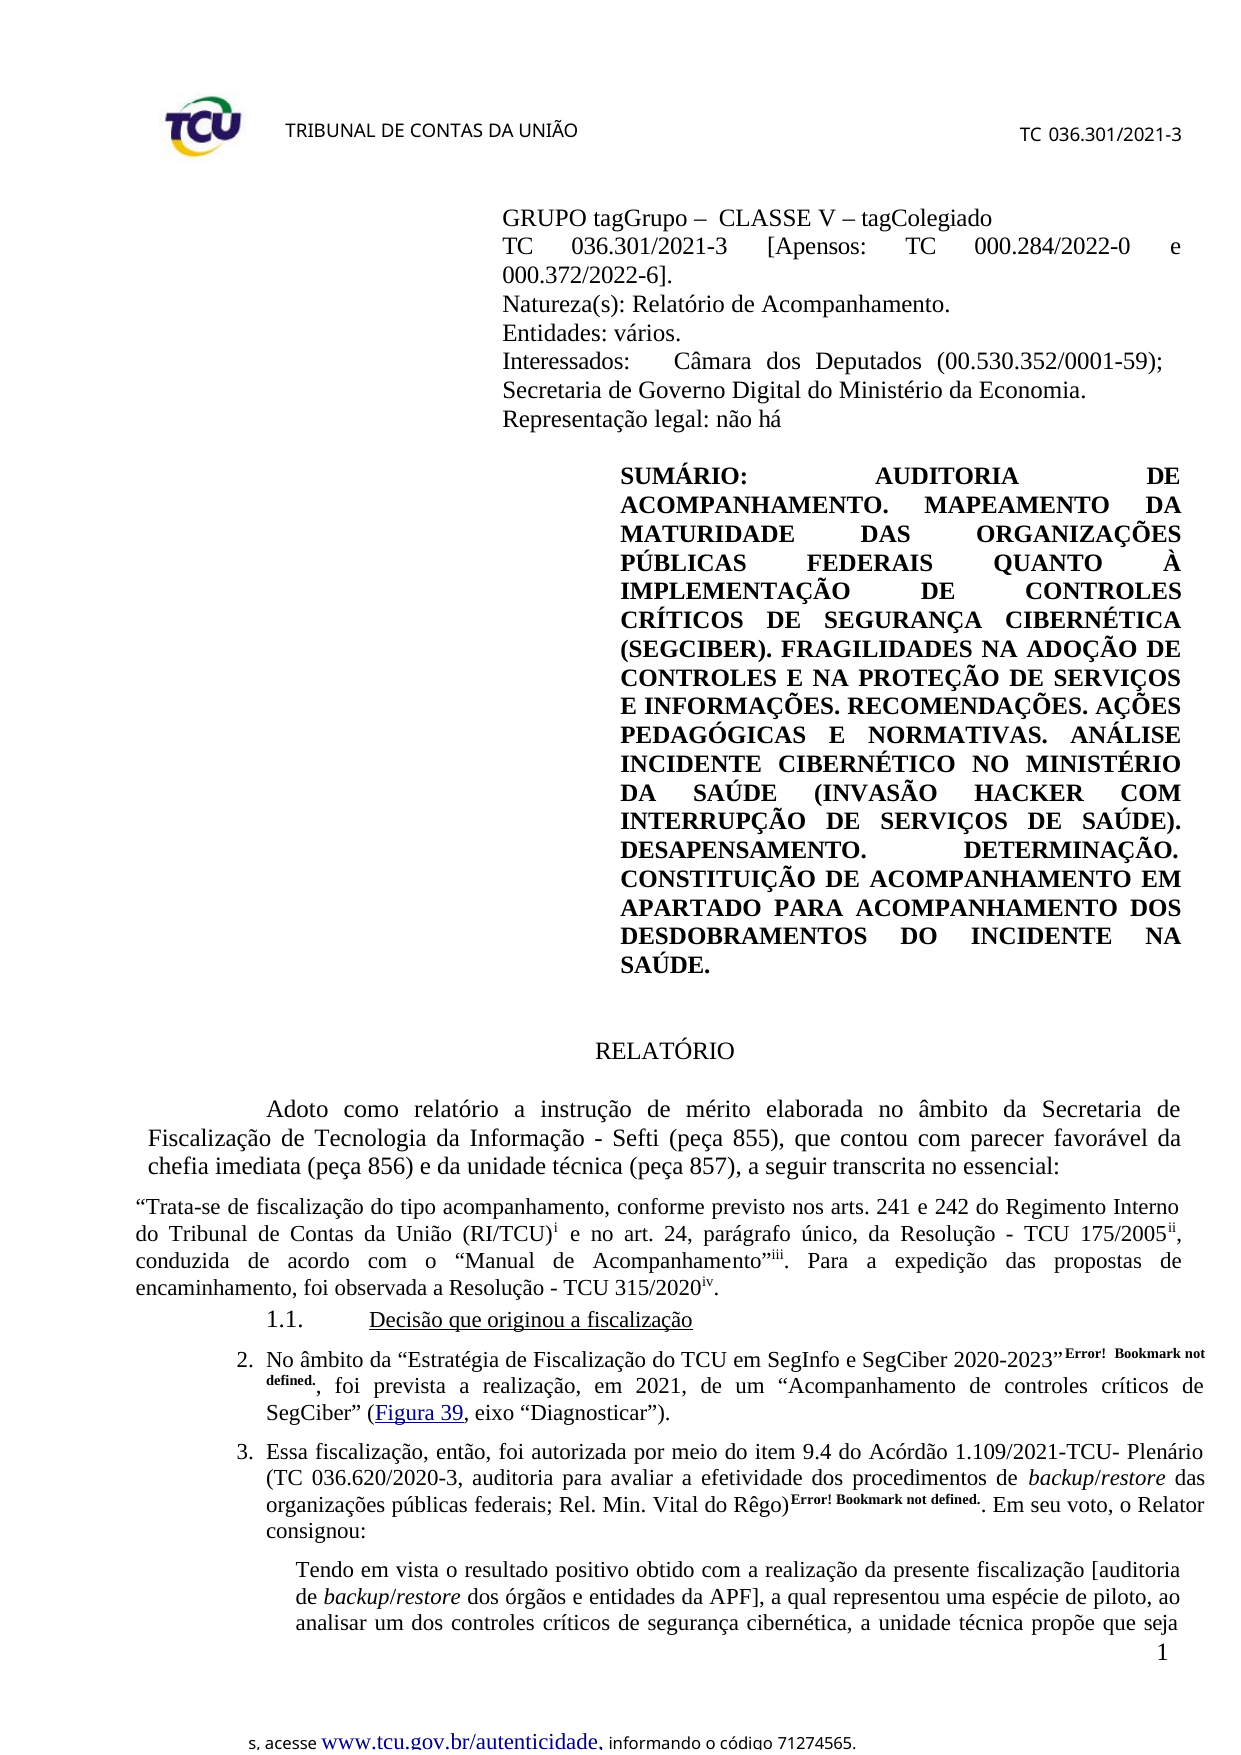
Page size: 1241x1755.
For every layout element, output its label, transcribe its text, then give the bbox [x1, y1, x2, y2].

text Representação legal: não há [502, 404, 1205, 433]
text Adoto como relatório a instrução de mérito elaborada no âmbito da Secretaria de Fiscalização de Tecnologia da Informação - Sefti (peça 855), que contou com parecer favorável da chefia imediata (peça 856) e da unidade técnica (peça 857), a seguir transcrita no essencial: [148, 1094, 1182, 1180]
text “Trata-se de fiscalização do tipo acompanhamento, conforme previsto nos arts. 241 e 242 do Regimento Interno do Tribunal de Contas da União (RI/TCU)i e no art. 24, parágrafo único, da Resolução - TCU 175/2005ii, conduzida de acordo com o “Manual de Acompanhamento”iii. Para a expedição das propostas de encaminhamento, foi observada a Resolução - TCU 315/2020iv. [135, 1193, 1182, 1300]
text Tendo em vista o resultado positivo obtido com a realização da presente fiscalização [auditoria de backup/restore dos órgãos e entidades da APF], a qual representou uma espécie de piloto, ao analisar um dos controles críticos de segurança cibernética, a unidade técnica propõe que seja [295, 1556, 1182, 1635]
text Interessados: Câmara dos Deputados (00.530.352/0001-59); Secretaria de Governo Digital do Ministério da Economia. [502, 346, 1182, 404]
text RELATÓRIO [135, 1036, 1194, 1065]
text SUMÁRIO: AUDITORIA DE ACOMPANHAMENTO. MAPEAMENTO DA MATURIDADE DAS ORGANIZAÇÕES PÚBLICAS FEDERAIS QUANTO À IMPLEMENTAÇÃO DE CONTROLES CRÍTICOS DE SEGURANÇA CIBERNÉTICA (SEGCIBER). FRAGILIDADES NA ADOÇÃO DE CONTROLES E NA PROTEÇÃO DE SERVIÇOS E INFORMAÇÕES. RECOMENDAÇÕES. AÇÕES PEDAGÓGICAS E NORMATIVAS. ANÁLISE INCIDENTE CIBERNÉTICO NO MINISTÉRIO DA SAÚDE (INVASÃO HACKER COM INTERRUPÇÃO DE SERVIÇOS DE SAÚDE). DESAPENSAMENTO. DETERMINAÇÃO. CONSTITUIÇÃO DE ACOMPANHAMENTO EM APARTADO PARA ACOMPANHAMENTO DOS DESDOBRAMENTOS DO INCIDENTE NA SAÚDE. [620, 461, 1182, 979]
list No âmbito da “Estratégia de Fiscalização do TCU em SegInfo e SegCiber 2020-2023”Error! Bookmark not defined., foi prevista a realização, em 2021, de um “Acompanhamento de controles críticos de SegCiber” (Figura 39, eixo “Diagnosticar”). [236, 1345, 1205, 1425]
list Decisão que originou a fiscalização [266, 1304, 1205, 1333]
text TC 036.301/2021-3 [Apensos: TC 000.284/2022-0 e 000.372/2022-6]. [502, 231, 1182, 289]
text GRUPO tagGrupo – CLASSE V – tagColegiado [502, 203, 1205, 231]
list Essa fiscalização, então, foi autorizada por meio do item 9.4 do Acórdão 1.109/2021-TCU- Plenário (TC 036.620/2020-3, auditoria para avaliar a efetividade dos procedimentos de backup/restore das organizações públicas federais; Rel. Min. Vital do Rêgo)Error! Bookmark not defined.. Em seu voto, o Relator consignou: [236, 1438, 1205, 1544]
text Natureza(s): Relatório de Acompanhamento. Entidades: vários. [502, 289, 1050, 346]
